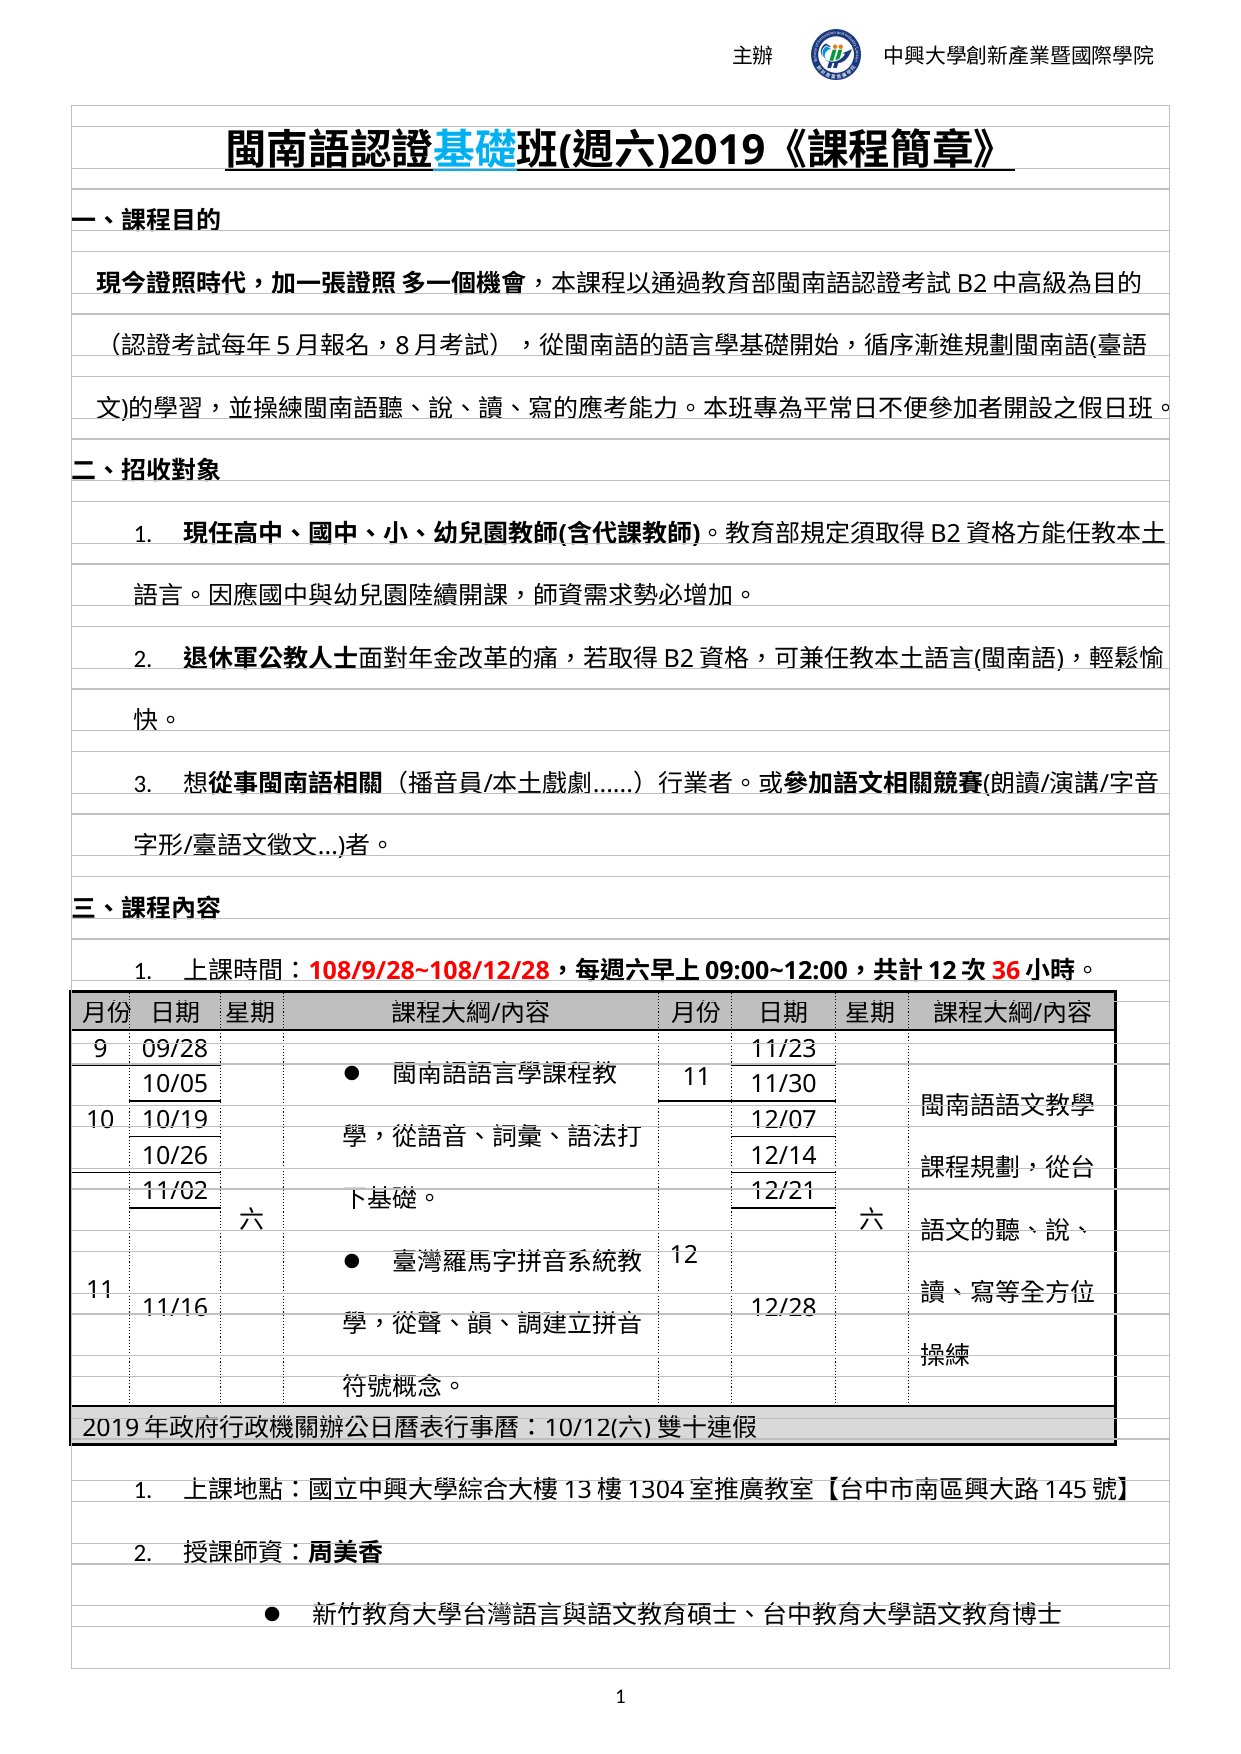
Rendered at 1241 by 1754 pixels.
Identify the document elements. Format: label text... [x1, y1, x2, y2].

table_header 日期 [129, 1002, 221, 1029]
table_cell 10/05 [129, 1066, 221, 1100]
table_header 月份 [89, 1003, 101, 1007]
table_header 日期 [732, 1002, 835, 1029]
table_cell [835, 1031, 909, 1043]
text 現今證照時代，加一張證照 多一個機會，本課程以通過教育部閩南語認證考試B2中高級為目的（認證考試每年5月報名，8月考試），從閩南語的語言學基礎開始，循序漸進規劃閩南語(臺語文)的學習，並操練閩南語聽、說、讀、寫的應考能力。本班專為平常日不便參加者開設之假日班。 [96, 356, 1169, 376]
table_cell 10/19 [129, 1106, 221, 1126]
table_header 星期 [221, 1002, 283, 1029]
table_cell 六 [835, 1190, 909, 1230]
table_cell 閩南語語言學課程教學，從語音、詞彙、語法打下基礎。 臺灣羅馬字拼音系統教學，從聲、韻、調建立拼音符號概念。 [283, 1031, 658, 1043]
table_cell [221, 1294, 283, 1313]
table_header 月份 [89, 1009, 101, 1013]
table_cell 11 [72, 1377, 129, 1405]
table_cell 閩南語語文教學課程規劃，從台語文的聽、說、讀、寫等全方位操練 [909, 1294, 1114, 1313]
table_cell [221, 1031, 283, 1043]
list 授課師資：周美香 [133, 1544, 187, 1563]
table_cell 09/28 [129, 1031, 221, 1043]
list 新竹教育大學台灣語言與語文教育碩士、台中教育大學語文教育博士 [263, 1606, 1169, 1626]
table_cell 閩南語語言學課程教學，從語音、詞彙、語法打下基礎。 臺灣羅馬字拼音系統教學，從聲、韻、調建立拼音符號概念。 [283, 1377, 658, 1405]
list 授課師資：周美香 [226, 1544, 249, 1563]
table_cell 10 [103, 1112, 111, 1126]
table_cell 11 [72, 1190, 129, 1230]
list [133, 927, 1169, 938]
table_cell [835, 1356, 909, 1376]
table_cell 11/16 [129, 1252, 221, 1293]
table_header 月份 [658, 1002, 732, 1029]
table_cell 12/21 [732, 1190, 835, 1207]
table_cell 12/28 [732, 1315, 835, 1355]
table_cell 12/07 [732, 1106, 835, 1126]
list 授課師資：周美香 [347, 1544, 369, 1563]
list [133, 489, 1169, 501]
table_cell 10 [72, 1106, 129, 1126]
table_cell 12/28 [732, 1356, 835, 1376]
table_cell 12 [658, 1356, 732, 1376]
table_cell 2019年政府行政機關辦公日曆表行事曆：10/12(六) 雙十連假 [72, 1419, 157, 1438]
table_cell 11 [72, 1252, 129, 1293]
table_cell 12/28 [732, 1377, 835, 1405]
table_cell 11/23 [732, 1044, 835, 1063]
table_cell 10/26 [129, 1137, 221, 1168]
table_cell 11 [72, 1231, 129, 1251]
table_cell 閩南語語文教學課程規劃，從台語文的聽、說、讀、寫等全方位操練 [909, 1252, 1114, 1293]
text 閩南語認證基礎班(週六)2019《課程簡章》 [72, 127, 1169, 168]
text [72, 481, 1169, 489]
table_cell 2019年政府行政機關辦公日曆表行事曆：10/12(六) 雙十連假 [513, 1419, 614, 1438]
list [263, 1627, 1169, 1634]
text 現今證照時代，加一張證照 多一個機會，本課程以通過教育部閩南語認證考試B2中高級為目的（認證考試每年5月報名，8月考試），從閩南語的語言學基礎開始，循序漸進規劃閩南語(臺語文)的學習，並操練閩南語聽、說、讀、寫的應考能力。本班專為平常日不便參加者開設之假日班。 [96, 377, 1169, 418]
table_cell 閩南語語言學課程教學，從語音、詞彙、語法打下基礎。 臺灣羅馬字拼音系統教學，從聲、韻、調建立拼音符號概念。 [283, 1106, 658, 1126]
table_cell [221, 1231, 283, 1251]
table_cell 11/16 [129, 1231, 221, 1251]
table_cell 閩南語語文教學課程規劃，從台語文的聽、說、讀、寫等全方位操練 [909, 1065, 1114, 1105]
table_header 月份 [72, 1002, 129, 1029]
text [72, 427, 1169, 438]
table_cell 12/21 [732, 1173, 835, 1188]
table_cell 閩南語語言學課程教學，從語音、詞彙、語法打下基礎。 臺灣羅馬字拼音系統教學，從聲、韻、調建立拼音符號概念。 [283, 1044, 658, 1063]
text [72, 919, 1169, 927]
text 二、招收對象 [72, 440, 1169, 480]
table_cell 11/16 [129, 1294, 221, 1313]
table_header [658, 993, 732, 1001]
list 退休軍公教人士面對年金改革的痛，若取得B2資格，可兼任教本土語言(閩南語)，輕鬆愉快。 [133, 731, 1169, 739]
list 授課師資：周美香 [330, 1544, 344, 1563]
table_cell 12 [658, 1315, 732, 1355]
list [133, 739, 1169, 751]
table_cell [221, 1044, 283, 1063]
table_cell [835, 1044, 909, 1063]
list [133, 856, 1169, 864]
table_cell 12 [658, 1169, 732, 1188]
table_cell 閩南語語言學課程教學，從語音、詞彙、語法打下基礎。 臺灣羅馬字拼音系統教學，從聲、韻、調建立拼音符號概念。 [283, 1356, 658, 1376]
table_cell 12 [658, 1106, 732, 1126]
table_cell 閩南語語言學課程教學，從語音、詞彙、語法打下基礎。 臺灣羅馬字拼音系統教學，從聲、韻、調建立拼音符號概念。 [283, 1065, 658, 1105]
table_cell 2019年政府行政機關辦公日曆表行事曆：10/12(六) 雙十連假 [197, 1419, 261, 1438]
table_cell [835, 1231, 909, 1251]
table_cell 12/28 [732, 1209, 835, 1230]
table_cell [835, 1106, 909, 1126]
table_cell [221, 1106, 283, 1126]
table_cell [658, 1031, 732, 1043]
list [133, 1502, 1169, 1509]
text 現今證照時代，加一張證照 多一個機會，本課程以通過教育部閩南語認證考試B2中高級為目的（認證考試每年5月報名，8月考試），從閩南語的語言學基礎開始，循序漸進規劃閩南語(臺語文)的學習，並操練閩南語聽、說、讀、寫的應考能力。本班專為平常日不便參加者開設之假日班。 [96, 252, 1169, 293]
table_header 日期 [156, 1012, 169, 1019]
table_cell 2019年政府行政機關辦公日曆表行事曆：10/12(六) 雙十連假 [72, 1407, 1114, 1418]
table_cell 11/23 [732, 1031, 835, 1043]
list 字形/臺語文徵文...)者。 [133, 815, 1169, 855]
table_header 日期 [156, 1004, 169, 1010]
table_cell [835, 1127, 909, 1168]
table_cell 12 [658, 1231, 732, 1251]
table_cell 12 [658, 1127, 732, 1168]
table_cell [835, 1252, 909, 1293]
table_cell 11/02 [129, 1173, 221, 1188]
table_header 日期 [185, 1002, 189, 1021]
list 退休軍公教人士面對年金改革的痛，若取得B2資格，可兼任教本土語言(閩南語)，輕鬆愉快。 [133, 627, 1169, 668]
table_cell 閩南語語文教學課程規劃，從台語文的聽、說、讀、寫等全方位操練 [909, 1044, 1114, 1063]
table_cell 9 [72, 1044, 129, 1063]
table_header 星期 [835, 1002, 909, 1029]
table_cell 閩南語語文教學課程規劃，從台語文的聽、說、讀、寫等全方位操練 [909, 1356, 1114, 1376]
table_header 日期 [129, 993, 221, 1001]
table_cell 12/28 [732, 1231, 835, 1251]
list 授課師資：周美香 [372, 1544, 1169, 1563]
list [133, 794, 1169, 813]
list [133, 544, 1169, 563]
table_cell [221, 1065, 283, 1105]
table_cell [221, 1315, 283, 1355]
table_cell [658, 1044, 732, 1063]
table_cell 10 [72, 1127, 129, 1168]
table_cell [835, 1169, 909, 1188]
table_cell 12 [658, 1377, 732, 1405]
table_cell 閩南語語言學課程教學，從語音、詞彙、語法打下基礎。 臺灣羅馬字拼音系統教學，從聲、韻、調建立拼音符號概念。 [283, 1252, 658, 1293]
list 退休軍公教人士面對年金改革的痛，若取得B2資格，可兼任教本土語言(閩南語)，輕鬆愉快。 [133, 614, 1169, 626]
text [72, 106, 1169, 126]
table_header [221, 993, 283, 1001]
table_cell 12/28 [732, 1294, 835, 1313]
list 語言。因應國中與幼兒園陸續開課，師資需求勢必增加。 [133, 565, 1169, 605]
list 授課師資：周美香 [133, 1565, 1169, 1571]
table_cell 10/19 [159, 1112, 167, 1126]
table_cell 2019年政府行政機關辦公日曆表行事曆：10/12(六) 雙十連假 [647, 1419, 694, 1438]
table_header 課程大綱/內容 [283, 1002, 658, 1029]
table_cell 9 [72, 1031, 129, 1043]
table_cell 12/07 [791, 1112, 799, 1126]
table_cell [221, 1169, 283, 1188]
table_cell 10/19 [129, 1127, 221, 1136]
text [72, 231, 1169, 239]
list 授課師資：周美香 [194, 1544, 224, 1563]
table_cell 11 [72, 1356, 129, 1376]
table_cell 11/02 [129, 1190, 221, 1207]
table_cell 11 [72, 1173, 129, 1188]
list 授課師資：周美香 [268, 1544, 311, 1563]
table_cell 六 [221, 1190, 283, 1230]
table_cell [221, 1356, 283, 1376]
table_cell 12 [658, 1190, 732, 1230]
table_header [283, 993, 658, 1001]
table_cell 閩南語語言學課程教學，從語音、詞彙、語法打下基礎。 臺灣羅馬字拼音系統教學，從聲、韻、調建立拼音符號概念。 [283, 1190, 658, 1230]
list 現任高中、國中、小、幼兒園教師(含代課教師)。教育部規定須取得B2資格方能任教本土 [133, 502, 1169, 543]
table_cell 11/16 [129, 1356, 221, 1376]
table_cell 閩南語語文教學課程規劃，從台語文的聽、說、讀、寫等全方位操練 [909, 1127, 1114, 1168]
list [133, 606, 1169, 614]
list 上課地點：國立中興大學綜合大樓13樓1304室推廣教室【台中市南區興大路145號】 [133, 1481, 1169, 1501]
list 上課時間：108/9/28~108/12/28，每週六早上09:00~12:00，共計12次36小時。 [133, 940, 1169, 980]
table_cell [835, 1315, 909, 1355]
text 現今證照時代，加一張證照 多一個機會，本課程以通過教育部閩南語認證考試B2中高級為目的（認證考試每年5月報名，8月考試），從閩南語的語言學基礎開始，循序漸進規劃閩南語(臺語文)的學習，並操練閩南語聽、說、讀、寫的應考能力。本班專為平常日不便參加者開設之假日班。 [96, 239, 1169, 251]
list 想從事閩南語相關（播音員/本土戲劇......）行業者。或參加語文相關競賽(朗讀/演講/字音 [133, 752, 1169, 793]
table_cell 2019年政府行政機關辦公日曆表行事曆：10/12(六) 雙十連假 [742, 1419, 1114, 1438]
table_cell 2019年政府行政機關辦公日曆表行事曆：10/12(六) 雙十連假 [426, 1419, 480, 1438]
table_cell 11 [72, 1294, 129, 1313]
list 退休軍公教人士面對年金改革的痛，若取得B2資格，可兼任教本土語言(閩南語)，輕鬆愉快。 [133, 669, 1169, 688]
table_cell 11 [658, 1065, 732, 1100]
list [263, 1571, 1169, 1605]
table_cell [221, 1127, 283, 1168]
list 退休軍公教人士面對年金改革的痛，若取得B2資格，可兼任教本土語言(閩南語)，輕鬆愉快。 [133, 690, 1169, 730]
table_cell 12/14 [732, 1137, 835, 1168]
text 現今證照時代，加一張證照 多一個機會，本課程以通過教育部閩南語認證考試B2中高級為目的（認證考試每年5月報名，8月考試），從閩南語的語言學基礎開始，循序漸進規劃閩南語(臺語文)的學習，並操練閩南語聽、說、讀、寫的應考能力。本班專為平常日不便參加者開設之假日班。 [96, 315, 1169, 355]
table_header [732, 993, 835, 1001]
table_cell 閩南語語文教學課程規劃，從台語文的聽、說、讀、寫等全方位操練 [909, 1031, 1114, 1043]
table_cell 閩南語語文教學課程規劃，從台語文的聽、說、讀、寫等全方位操練 [909, 1169, 1114, 1188]
table_cell 閩南語語文教學課程規劃，從台語文的聽、說、讀、寫等全方位操練 [909, 1377, 1114, 1405]
table_cell 12/07 [732, 1127, 835, 1136]
list 授課師資：周美香 [251, 1544, 273, 1563]
list 授課師資：周美香 [312, 1552, 328, 1563]
table_cell 閩南語語言學課程教學，從語音、詞彙、語法打下基礎。 臺灣羅馬字拼音系統教學，從聲、韻、調建立拼音符號概念。 [283, 1127, 658, 1168]
list 授課師資：周美香 [133, 1509, 1169, 1543]
table_cell [221, 1252, 283, 1293]
table_header [835, 993, 909, 1001]
table_cell 11 [72, 1315, 129, 1355]
table_header 課程大綱/內容 [909, 1002, 1114, 1029]
text [72, 864, 1169, 876]
table_cell 閩南語語言學課程教學，從語音、詞彙、語法打下基礎。 臺灣羅馬字拼音系統教學，從聲、韻、調建立拼音符號概念。 [283, 1294, 658, 1313]
text 三、課程內容 [72, 877, 1169, 918]
table_cell 12 [658, 1294, 732, 1313]
table_cell 12/28 [732, 1252, 835, 1293]
text 一、課程目的 [72, 190, 1169, 230]
table_cell 12 [658, 1252, 732, 1293]
table_cell 閩南語語言學課程教學，從語音、詞彙、語法打下基礎。 臺灣羅馬字拼音系統教學，從聲、韻、調建立拼音符號概念。 [283, 1231, 658, 1251]
table_cell 閩南語語言學課程教學，從語音、詞彙、語法打下基礎。 臺灣羅馬字拼音系統教學，從聲、韻、調建立拼音符號概念。 [283, 1169, 658, 1188]
table_cell [835, 1065, 909, 1105]
table_cell 11/16 [129, 1209, 221, 1230]
table_cell 09/28 [129, 1044, 221, 1063]
text [72, 177, 1169, 188]
table_header 月份 [72, 993, 129, 1001]
table_header [909, 993, 1114, 1001]
table_cell [221, 1377, 283, 1405]
table_cell [835, 1294, 909, 1313]
table_cell 閩南語語文教學課程規劃，從台語文的聽、說、讀、寫等全方位操練 [909, 1190, 1114, 1230]
text 現今證照時代，加一張證照 多一個機會，本課程以通過教育部閩南語認證考試B2中高級為目的（認證考試每年5月報名，8月考試），從閩南語的語言學基礎開始，循序漸進規劃閩南語(臺語文)的學習，並操練閩南語聽、說、讀、寫的應考能力。本班專為平常日不便參加者開設之假日班。 [96, 419, 1169, 427]
table_cell 10 [72, 1066, 129, 1105]
list [133, 981, 1169, 989]
text 現今證照時代，加一張證照 多一個機會，本課程以通過教育部閩南語認證考試B2中高級為目的（認證考試每年5月報名，8月考試），從閩南語的語言學基礎開始，循序漸進規劃閩南語(臺語文)的學習，並操練閩南語聽、說、讀、寫的應考能力。本班專為平常日不便參加者開設之假日班。 [96, 294, 1169, 313]
table_cell 2019年政府行政機關辦公日曆表行事曆：10/12(六) 雙十連假 [696, 1419, 736, 1438]
table_cell 閩南語語文教學課程規劃，從台語文的聽、說、讀、寫等全方位操練 [909, 1106, 1114, 1126]
table_cell 11/30 [732, 1066, 835, 1100]
picture [811, 29, 861, 80]
table_cell 11/16 [129, 1315, 221, 1355]
list [133, 1446, 1169, 1480]
table_cell 閩南語語言學課程教學，從語音、詞彙、語法打下基礎。 臺灣羅馬字拼音系統教學，從聲、韻、調建立拼音符號概念。 [283, 1315, 658, 1355]
table_cell [835, 1377, 909, 1405]
table_cell 閩南語語文教學課程規劃，從台語文的聽、說、讀、寫等全方位操練 [909, 1315, 1114, 1355]
table_cell 閩南語語文教學課程規劃，從台語文的聽、說、讀、寫等全方位操練 [909, 1231, 1114, 1251]
table_cell 11/16 [129, 1377, 221, 1405]
